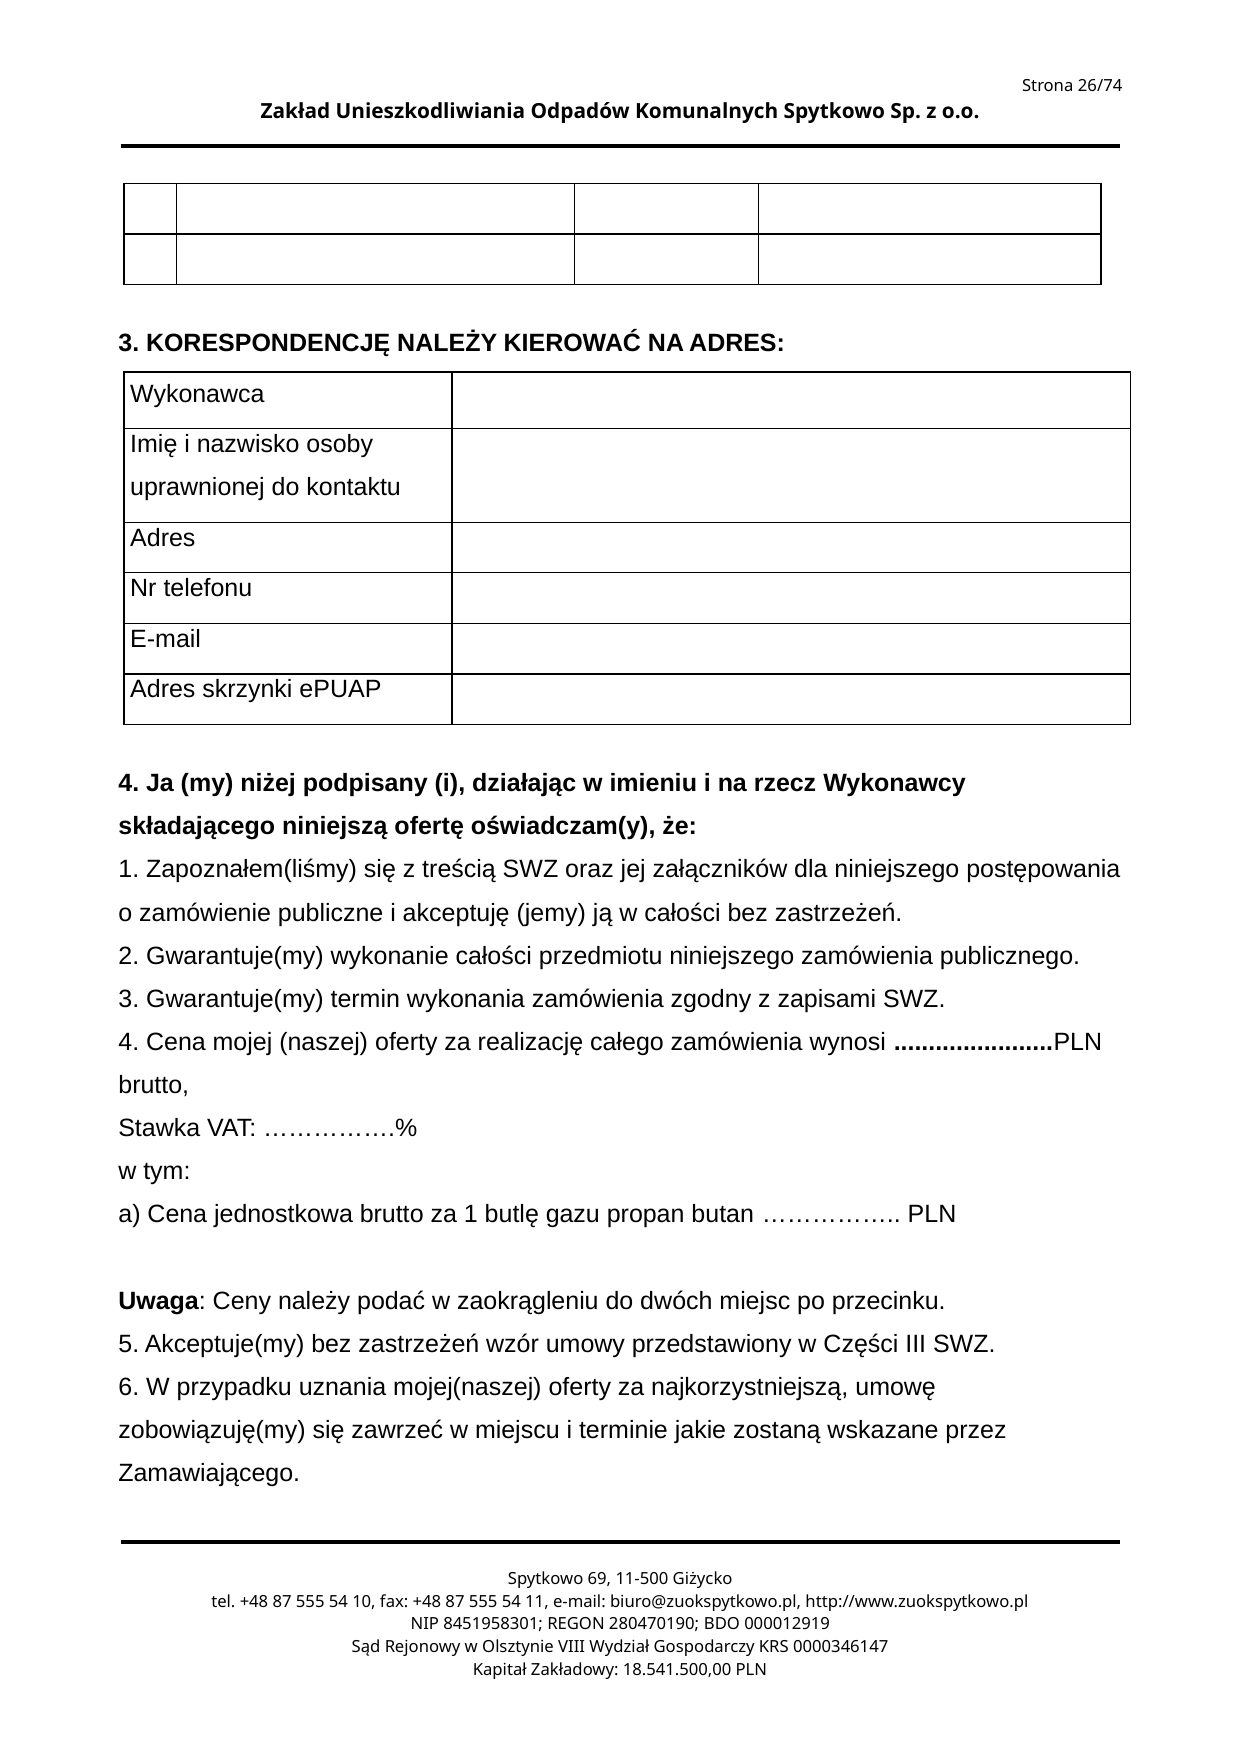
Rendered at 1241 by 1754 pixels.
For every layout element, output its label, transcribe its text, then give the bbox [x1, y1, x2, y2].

text Stawka VAT: …………….% [118, 1113, 1122, 1142]
text 3. KORESPONDENCJĘ NALEŻY KIEROWAĆ NA ADRES: [118, 328, 1122, 357]
text 1. Zapoznałem(liśmy) się z treścią SWZ oraz jej załączników dla niniejszego postępowania o zamówienie publiczne i akceptuję (jemy) ją w całości bez zastrzeżeń. [118, 854, 1122, 926]
text 4. Cena mojej (naszej) oferty za realizację całego zamówienia wynosi .......................PLN brutto, [118, 1027, 1122, 1099]
table_cell [177, 184, 574, 233]
table_cell Imię i nazwisko osoby uprawnionej do kontaktu [125, 429, 451, 521]
table_cell Adres skrzynki ePUAP [125, 675, 451, 723]
table_header Wykonawca [125, 373, 451, 428]
text w tym: [118, 1156, 1122, 1185]
text 4. Ja (my) niżej podpisany (i), działając w imieniu i na rzecz Wykonawcy składającego niniejszą ofertę oświadczam(y), że: [118, 725, 1122, 840]
table_cell [125, 184, 176, 233]
table_cell Adres [125, 523, 451, 572]
text a) Cena jednostkowa brutto za 1 butlę gazu propan butan …………….. PLN [118, 1199, 1122, 1228]
table_cell [759, 184, 1100, 233]
table_cell [575, 184, 758, 233]
table_cell [453, 523, 1130, 572]
table_cell [177, 235, 574, 283]
table_cell [759, 235, 1100, 283]
text 5. Akceptuje(my) bez zastrzeżeń wzór umowy przedstawiony w Części III SWZ. [118, 1329, 1122, 1357]
table_cell [453, 624, 1130, 673]
table_cell [453, 675, 1130, 723]
table_cell Nr telefonu [125, 573, 451, 622]
text Uwaga: Ceny należy podać w zaokrągleniu do dwóch miejsc po przecinku. [118, 1286, 1122, 1314]
table_cell [125, 235, 176, 283]
table_cell E-mail [125, 624, 451, 673]
table_header [453, 373, 1130, 428]
text 6. W przypadku uznania mojej(naszej) oferty za najkorzystniejszą, umowę zobowiązuję(my) się zawrzeć w miejscu i terminie jakie zostaną wskazane przez Zamawiającego. [118, 1372, 1122, 1487]
table_cell [575, 235, 758, 283]
table_cell [453, 573, 1130, 622]
text 3. Gwarantuje(my) termin wykonania zamówienia zgodny z zapisami SWZ. [118, 984, 1122, 1012]
text 2. Gwarantuje(my) wykonanie całości przedmiotu niniejszego zamówienia publicznego. [118, 941, 1122, 969]
table_cell [453, 429, 1130, 521]
